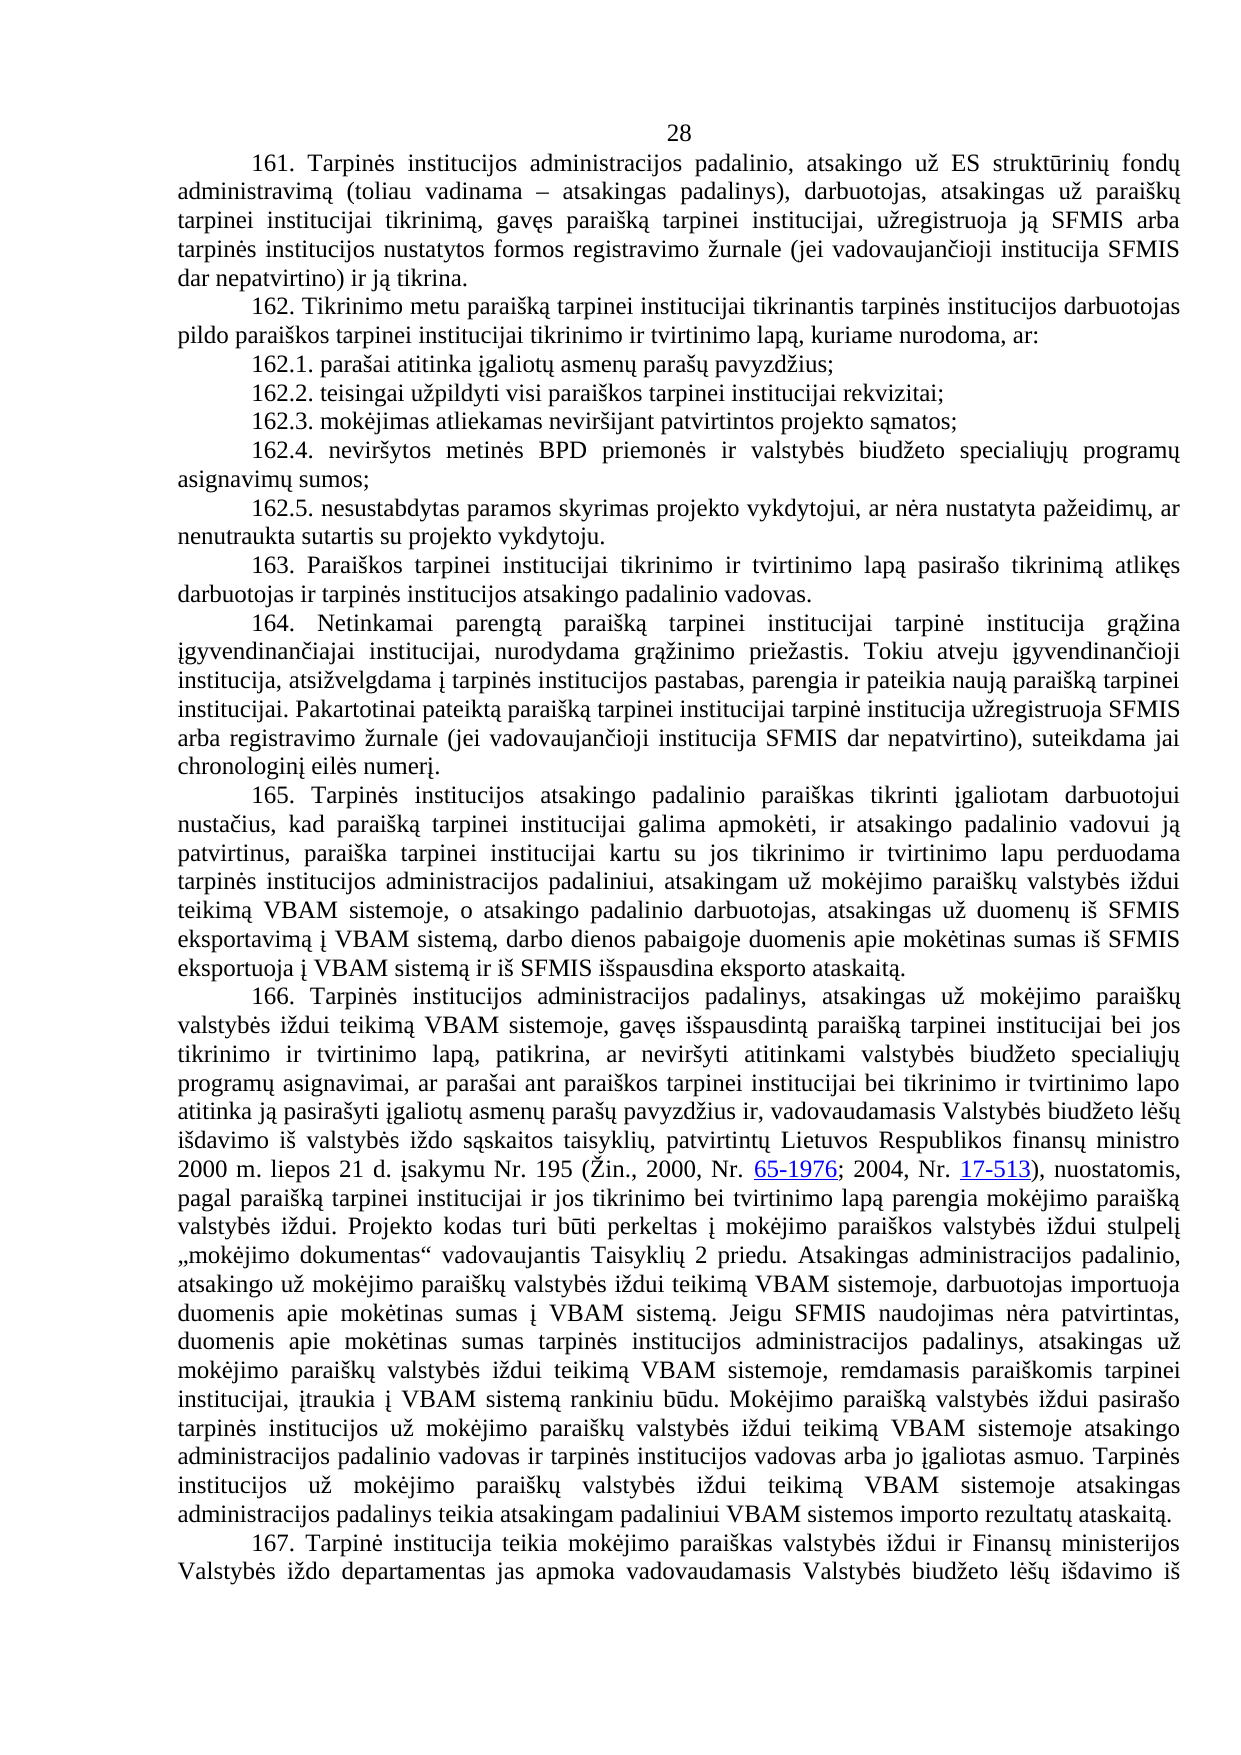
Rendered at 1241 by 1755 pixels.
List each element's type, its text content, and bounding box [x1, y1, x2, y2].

text 164. Netinkamai parengtą paraišką tarpinei institucijai tarpinė institucija grąžina įgyvendinančiajai institucijai, nurodydama grąžinimo priežastis. Tokiu atveju įgyvendinančioji institucija, atsižvelgdama į tarpinės institucijos pastabas, parengia ir pateikia naują paraišką tarpinei institucijai. Pakartotinai pateiktą paraišką tarpinei institucijai tarpinė institucija užregistruoja SFMIS arba registravimo žurnale (jei vadovaujančioji institucija SFMIS dar nepatvirtino), suteikdama jai chronologinį eilės numerį. [177, 608, 1181, 780]
text 162.4. neviršytos metinės BPD priemonės ir valstybės biudžeto specialiųjų programų asignavimų sumos; [177, 435, 1181, 493]
text 167. Tarpinė institucija teikia mokėjimo paraiškas valstybės iždui ir Finansų ministerijos Valstybės iždo departamentas jas apmoka vadovaudamasis Valstybės biudžeto lėšų išdavimo iš [177, 1528, 1181, 1585]
text 162.2. teisingai užpildyti visi paraiškos tarpinei institucijai rekvizitai; [177, 378, 1181, 406]
text 162.5. nesustabdytas paramos skyrimas projekto vykdytojui, ar nėra nustatyta pažeidimų, ar nenutraukta sutartis su projekto vykdytoju. [177, 493, 1181, 550]
text 162.3. mokėjimas atliekamas neviršijant patvirtintos projekto sąmatos; [177, 406, 1181, 435]
text 162. Tikrinimo metu paraišką tarpinei institucijai tikrinantis tarpinės institucijos darbuotojas pildo paraiškos tarpinei institucijai tikrinimo ir tvirtinimo lapą, kuriame nurodoma, ar: [177, 291, 1181, 349]
text 162.1. parašai atitinka įgaliotų asmenų parašų pavyzdžius; [177, 349, 1181, 378]
text 163. Paraiškos tarpinei institucijai tikrinimo ir tvirtinimo lapą pasirašo tikrinimą atlikęs darbuotojas ir tarpinės institucijos atsakingo padalinio vadovas. [177, 550, 1181, 608]
text 161. Tarpinės institucijos administracijos padalinio, atsakingo už ES struktūrinių fondų administravimą (toliau vadinama – atsakingas padalinys), darbuotojas, atsakingas už paraiškų tarpinei institucijai tikrinimą, gavęs paraišką tarpinei institucijai, užregistruoja ją SFMIS arba tarpinės institucijos nustatytos formos registravimo žurnale (jei vadovaujančioji institucija SFMIS dar nepatvirtino) ir ją tikrina. [177, 148, 1181, 291]
text 165. Tarpinės institucijos atsakingo padalinio paraiškas tikrinti įgaliotam darbuotojui nustačius, kad paraišką tarpinei institucijai galima apmokėti, ir atsakingo padalinio vadovui ją patvirtinus, paraiška tarpinei institucijai kartu su jos tikrinimo ir tvirtinimo lapu perduodama tarpinės institucijos administracijos padaliniui, atsakingam už mokėjimo paraiškų valstybės iždui teikimą VBAM sistemoje, o atsakingo padalinio darbuotojas, atsakingas už duomenų iš SFMIS eksportavimą į VBAM sistemą, darbo dienos pabaigoje duomenis apie mokėtinas sumas iš SFMIS eksportuoja į VBAM sistemą ir iš SFMIS išspausdina eksporto ataskaitą. [177, 780, 1181, 981]
text 166. Tarpinės institucijos administracijos padalinys, atsakingas už mokėjimo paraiškų valstybės iždui teikimą VBAM sistemoje, gavęs išspausdintą paraišką tarpinei institucijai bei jos tikrinimo ir tvirtinimo lapą, patikrina, ar neviršyti atitinkami valstybės biudžeto specialiųjų programų asignavimai, ar parašai ant paraiškos tarpinei institucijai bei tikrinimo ir tvirtinimo lapo atitinka ją pasirašyti įgaliotų asmenų parašų pavyzdžius ir, vadovaudamasis Valstybės biudžeto lėšų išdavimo iš valstybės iždo sąskaitos taisyklių, patvirtintų Lietuvos Respublikos finansų ministro 2000 m. liepos 21 d. įsakymu Nr. 195 (Žin., 2000, Nr. 65-1976; 2004, Nr. 17-513), nuostatomis, pagal paraišką tarpinei institucijai ir jos tikrinimo bei tvirtinimo lapą parengia mokėjimo paraišką valstybės iždui. Projekto kodas turi būti perkeltas į mokėjimo paraiškos valstybės iždui stulpelį „mokėjimo dokumentas“ vadovaujantis Taisyklių 2 priedu. Atsakingas administracijos padalinio, atsakingo už mokėjimo paraiškų valstybės iždui teikimą VBAM sistemoje, darbuotojas importuoja duomenis apie mokėtinas sumas į VBAM sistemą. Jeigu SFMIS naudojimas nėra patvirtintas, duomenis apie mokėtinas sumas tarpinės institucijos administracijos padalinys, atsakingas už mokėjimo paraiškų valstybės iždui teikimą VBAM sistemoje, remdamasis paraiškomis tarpinei institucijai, įtraukia į VBAM sistemą rankiniu būdu. Mokėjimo paraišką valstybės iždui pasirašo tarpinės institucijos už mokėjimo paraiškų valstybės iždui teikimą VBAM sistemoje atsakingo administracijos padalinio vadovas ir tarpinės institucijos vadovas arba jo įgaliotas asmuo. Tarpinės institucijos už mokėjimo paraiškų valstybės iždui teikimą VBAM sistemoje atsakingas administracijos padalinys teikia atsakingam padaliniui VBAM sistemos importo rezultatų ataskaitą. [177, 981, 1181, 1528]
